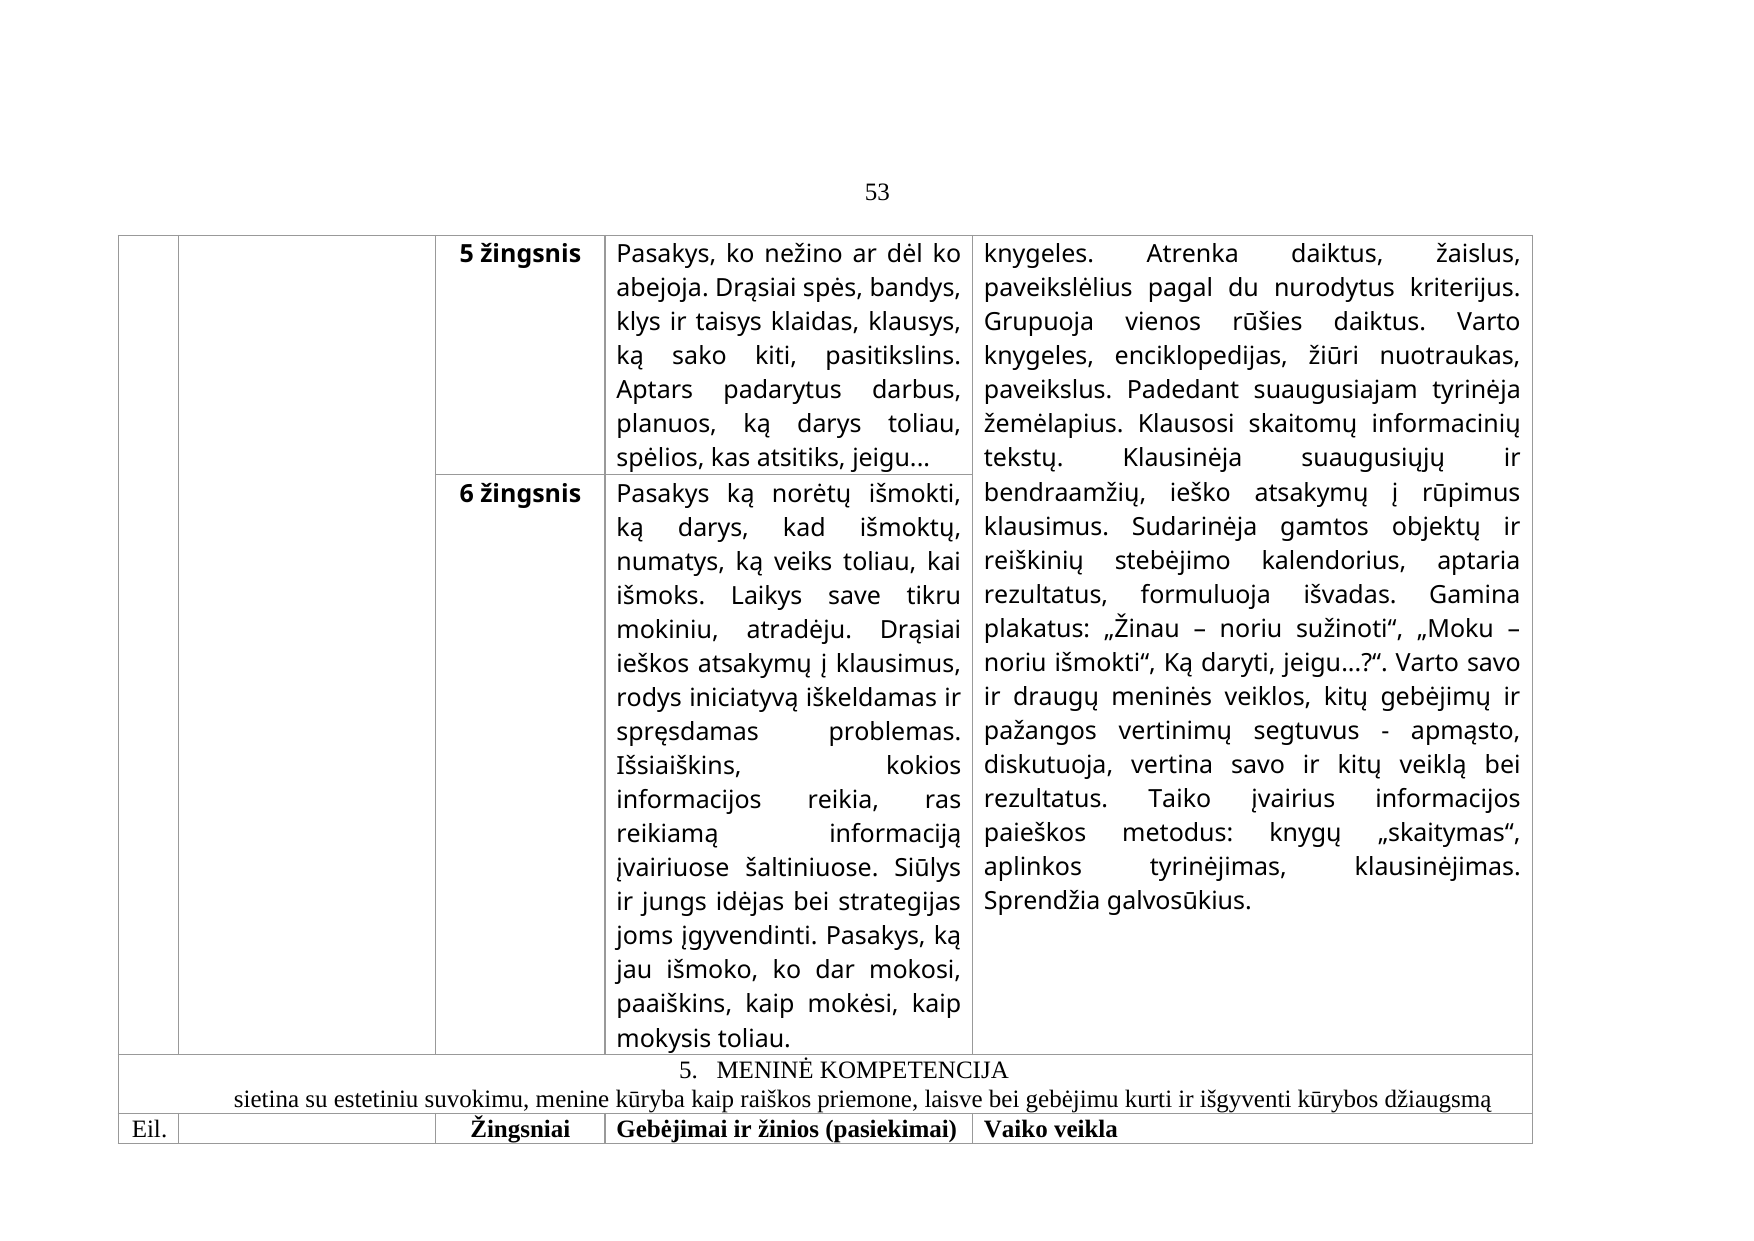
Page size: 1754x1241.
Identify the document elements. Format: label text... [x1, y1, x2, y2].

table_cell Eil. [119, 1114, 178, 1143]
table_cell Vaiko veikla [973, 1114, 1532, 1143]
table_cell knygeles. Atrenka daiktus, žaislus, paveikslėlius pagal du nurodytus kriterijus. Grupuoja vienos rūšies daiktus. Varto knygeles, enciklopedijas, žiūri nuotraukas, paveikslus. Padedant suaugusiajam tyrinėja žemėlapius. Klausosi skaitomų informacinių tekstų. Klausinėja suaugusiųjų ir bendraamžių, ieško atsakymų į rūpimus klausimus. Sudarinėja gamtos objektų ir reiškinių stebėjimo kalendorius, aptaria rezultatus, formuluoja išvadas. Gamina plakatus: „Žinau – noriu sužinoti“, „Moku – noriu išmokti“, Ką daryti, jeigu...?“. Varto savo ir draugų meninės veiklos, kitų gebėjimų ir pažangos vertinimų segtuvus - apmąsto, diskutuoja, vertina savo ir kitų veiklą bei rezultatus. Taiko įvairius informacijos paieškos metodus: knygų „skaitymas“, aplinkos tyrinėjimas, klausinėjimas. Sprendžia galvosūkius. [973, 236, 1532, 1054]
table_cell Žingsniai [436, 1114, 604, 1143]
table_cell Pasakys, ko nežino ar dėl ko abejoja. Drąsiai spės, bandys, klys ir taisys klaidas, klausys, ką sako kiti, pasitikslins. Aptars padarytus darbus, planuos, ką darys toliau, spėlios, kas atsitiks, jeigu... [606, 236, 972, 474]
table_cell [119, 236, 178, 1054]
table_cell 5. MENINĖ KOMPETENCIJA sietina su estetiniu suvokimu, menine kūryba kaip raiškos priemone, laisve bei gebėjimu kurti ir išgyventi kūrybos džiaugsmą [119, 1055, 1532, 1113]
table_cell Pasakys ką norėtų išmokti, ką darys, kad išmoktų, numatys, ką veiks toliau, kai išmoks. Laikys save tikru mokiniu, atradėju. Drąsiai ieškos atsakymų į klausimus, rodys iniciatyvą iškeldamas ir spręsdamas problemas. Išsiaiškins, kokios informacijos reikia, ras reikiamą informaciją įvairiuose šaltiniuose. Siūlys ir jungs idėjas bei strategijas joms įgyvendinti. Pasakys, ką jau išmoko, ko dar mokosi, paaiškins, kaip mokėsi, kaip mokysis toliau. [606, 475, 972, 1054]
table_cell [179, 236, 435, 1054]
table_cell 6 žingsnis [436, 475, 604, 1054]
table_cell 5 žingsnis [436, 236, 604, 474]
table_cell [179, 1114, 435, 1143]
table_cell Gebėjimai ir žinios (pasiekimai) [606, 1114, 972, 1143]
